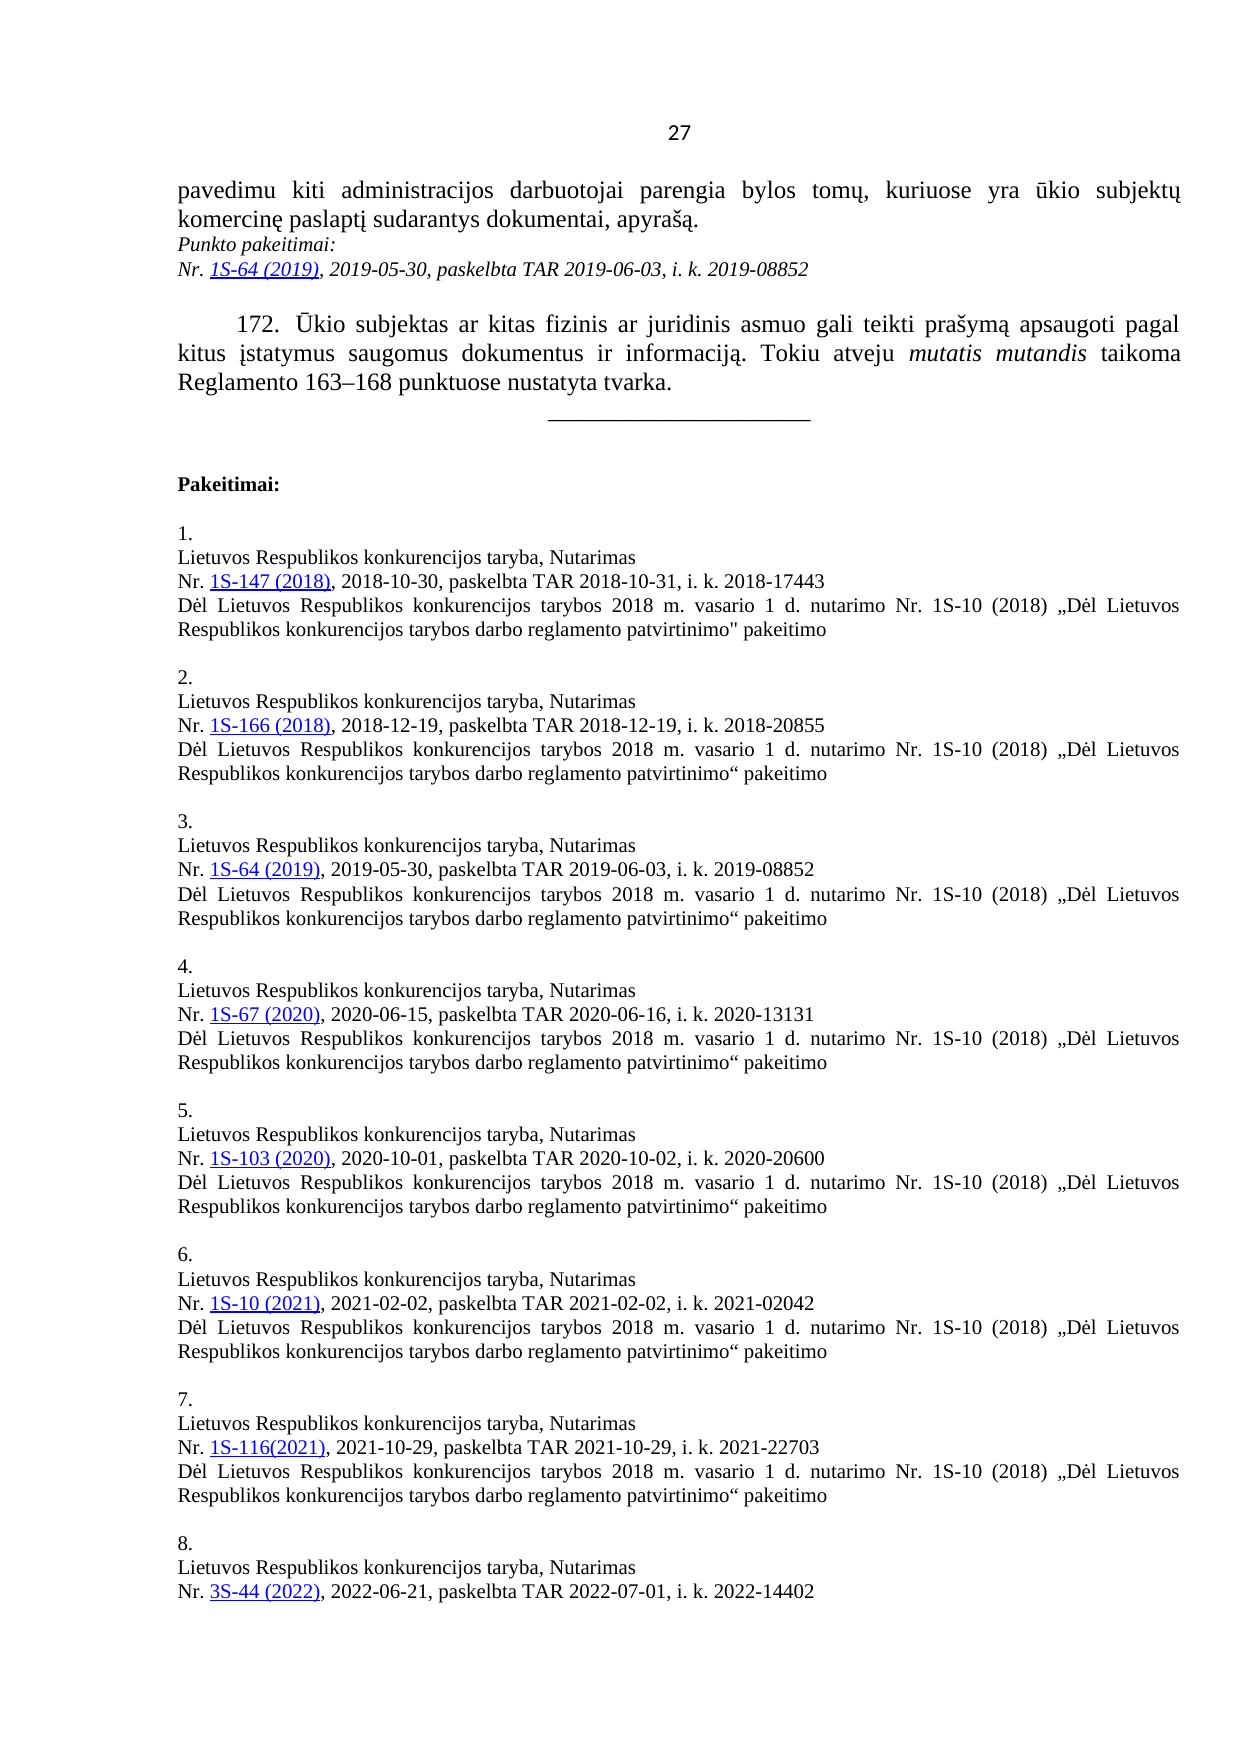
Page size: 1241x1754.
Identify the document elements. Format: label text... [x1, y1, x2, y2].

text Nr. 1S-64 (2019), 2019-05-30, paskelbta TAR 2019-06-03, i. k. 2019-08852 [177, 857, 1181, 881]
text Dėl Lietuvos Respublikos konkurencijos tarybos 2018 m. vasario 1 d. nutarimo Nr. 1S-10 (2018) „Dėl Lietuvos Respublikos konkurencijos tarybos darbo reglamento patvirtinimo“ pakeitimo [177, 1026, 1181, 1074]
text _____________________ [177, 396, 1181, 424]
text Nr. 1S-166 (2018), 2018-12-19, paskelbta TAR 2018-12-19, i. k. 2018-20855 [177, 713, 1181, 737]
text 7. [177, 1387, 1181, 1411]
text Nr. 1S-64 (2019), 2019-05-30, paskelbta TAR 2019-06-03, i. k. 2019-08852 [177, 256, 1181, 281]
text Lietuvos Respublikos konkurencijos taryba, Nutarimas [177, 1555, 1181, 1579]
text Lietuvos Respublikos konkurencijos taryba, Nutarimas [177, 1122, 1181, 1146]
text Nr. 1S-147 (2018), 2018-10-30, paskelbta TAR 2018-10-31, i. k. 2018-17443 [177, 569, 1181, 593]
text 1. [177, 521, 1181, 544]
text 4. [177, 954, 1181, 978]
text Nr. 1S-103 (2020), 2020-10-01, paskelbta TAR 2020-10-02, i. k. 2020-20600 [177, 1146, 1181, 1170]
text Dėl Lietuvos Respublikos konkurencijos tarybos 2018 m. vasario 1 d. nutarimo Nr. 1S-10 (2018) „Dėl Lietuvos Respublikos konkurencijos tarybos darbo reglamento patvirtinimo“ pakeitimo [177, 1170, 1181, 1218]
text 2. [177, 665, 1181, 689]
text Lietuvos Respublikos konkurencijos taryba, Nutarimas [177, 1266, 1181, 1291]
text Nr. 1S-116(2021), 2021-10-29, paskelbta TAR 2021-10-29, i. k. 2021-22703 [177, 1435, 1181, 1459]
text Lietuvos Respublikos konkurencijos taryba, Nutarimas [177, 544, 1181, 569]
text Dėl Lietuvos Respublikos konkurencijos tarybos 2018 m. vasario 1 d. nutarimo Nr. 1S-10 (2018) „Dėl Lietuvos Respublikos konkurencijos tarybos darbo reglamento patvirtinimo“ pakeitimo [177, 1459, 1181, 1507]
text Nr. 3S-44 (2022), 2022-06-21, paskelbta TAR 2022-07-01, i. k. 2022-14402 [177, 1579, 1181, 1603]
text Lietuvos Respublikos konkurencijos taryba, Nutarimas [177, 1411, 1181, 1435]
text Lietuvos Respublikos konkurencijos taryba, Nutarimas [177, 978, 1181, 1002]
text Dėl Lietuvos Respublikos konkurencijos tarybos 2018 m. vasario 1 d. nutarimo Nr. 1S-10 (2018) „Dėl Lietuvos Respublikos konkurencijos tarybos darbo reglamento patvirtinimo“ pakeitimo [177, 1314, 1181, 1363]
text Dėl Lietuvos Respublikos konkurencijos tarybos 2018 m. vasario 1 d. nutarimo Nr. 1S-10 (2018) „Dėl Lietuvos Respublikos konkurencijos tarybos darbo reglamento patvirtinimo“ pakeitimo [177, 737, 1181, 785]
text Lietuvos Respublikos konkurencijos taryba, Nutarimas [177, 689, 1181, 713]
text Pakeitimai: [177, 472, 1181, 496]
text Lietuvos Respublikos konkurencijos taryba, Nutarimas [177, 833, 1181, 857]
text Dėl Lietuvos Respublikos konkurencijos tarybos 2018 m. vasario 1 d. nutarimo Nr. 1S-10 (2018) „Dėl Lietuvos Respublikos konkurencijos tarybos darbo reglamento patvirtinimo“ pakeitimo [177, 881, 1181, 929]
text Dėl Lietuvos Respublikos konkurencijos tarybos 2018 m. vasario 1 d. nutarimo Nr. 1S-10 (2018) „Dėl Lietuvos Respublikos konkurencijos tarybos darbo reglamento patvirtinimo" pakeitimo [177, 593, 1181, 641]
text Nr. 1S-10 (2021), 2021-02-02, paskelbta TAR 2021-02-02, i. k. 2021-02042 [177, 1291, 1181, 1314]
text 172. Ūkio subjektas ar kitas fizinis ar juridinis asmuo gali teikti prašymą apsaugoti pagal kitus įstatymus saugomus dokumentus ir informaciją. Tokiu atveju mutatis mutandis taikoma Reglamento 163–168 punktuose nustatyta tvarka. [177, 309, 1181, 396]
text 8. [177, 1531, 1181, 1555]
text 5. [177, 1098, 1181, 1122]
text Nr. 1S-67 (2020), 2020-06-15, paskelbta TAR 2020-06-16, i. k. 2020-13131 [177, 1002, 1181, 1026]
text 6. [177, 1242, 1181, 1266]
text 3. [177, 809, 1181, 833]
text Punkto pakeitimai: [177, 232, 1181, 256]
text pavedimu kiti administracijos darbuotojai parengia bylos tomų, kuriuose yra ūkio subjektų komercinę paslaptį sudarantys dokumentai, apyrašą. [177, 175, 1181, 232]
